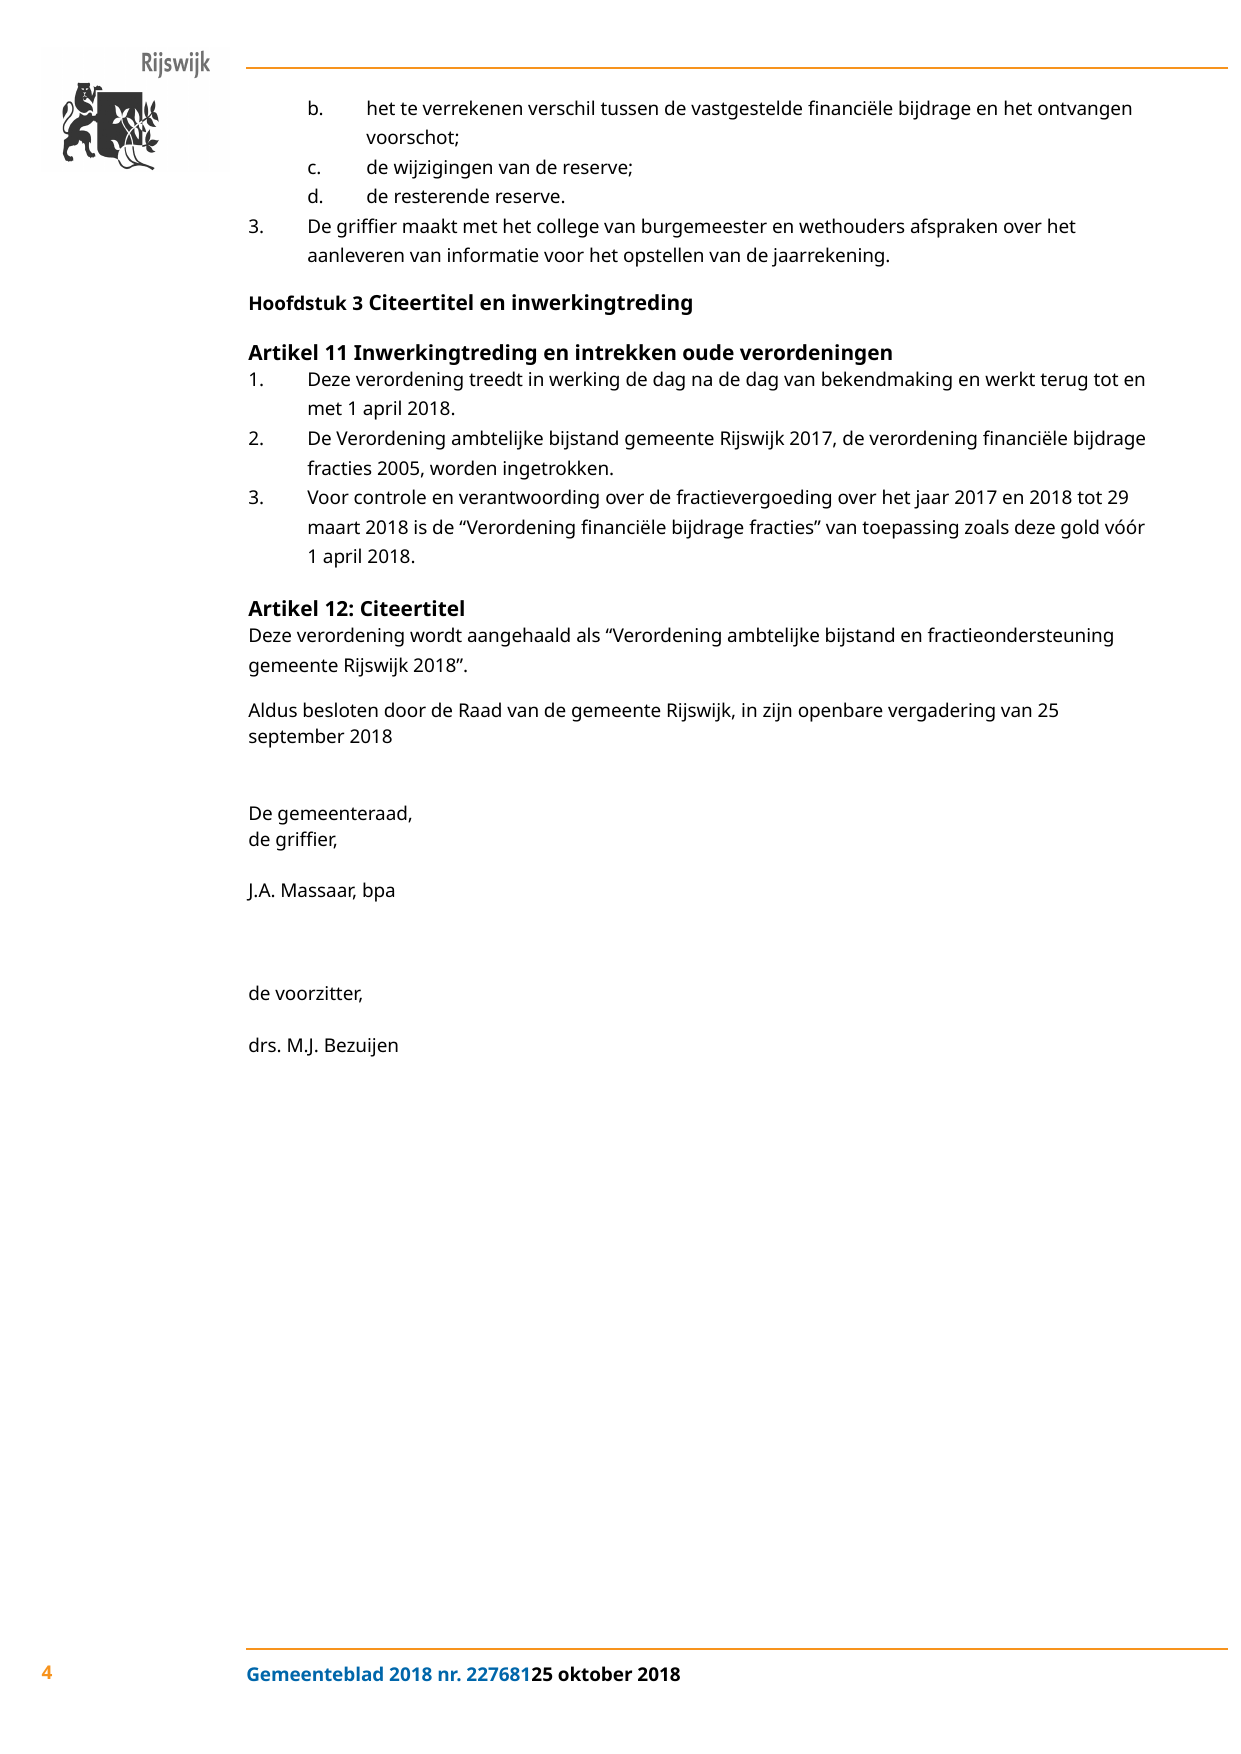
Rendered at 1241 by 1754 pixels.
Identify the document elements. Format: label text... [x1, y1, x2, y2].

text Aldus besloten door de Raad van de gemeente Rijswijk, in zijn openbare vergadering van 25 september 2018 [248, 698, 1152, 749]
text de griffier, [248, 826, 1152, 852]
text drs. M.J. Bezuijen [248, 1032, 1152, 1058]
text Deze verordening wordt aangehaald als “Verordening ambtelijke bijstand en fractieondersteuning gemeente Rijswijk 2018”. [248, 622, 1152, 678]
text De gemeenteraad, [248, 801, 1152, 826]
list Deze verordening treedt in werking de dag na de dag van bekendmaking en werkt terug tot en met 1 april 2018. [248, 366, 1152, 421]
list het te verrekenen verschil tussen de vastgestelde financiële bijdrage en het ontvangen voorschot; [307, 95, 1152, 150]
list De Verordening ambtelijke bijstand gemeente Rijswijk 2017, de verordening financiële bijdrage fracties 2005, worden ingetrokken. [248, 425, 1152, 481]
list de wijzigingen van de reserve; [307, 154, 1152, 180]
list de resterende reserve. [307, 183, 1152, 209]
text de voorzitter, [248, 981, 1152, 1006]
text Artikel 11 Inwerkingtreding en intrekken oude verordeningen [248, 338, 1152, 366]
list Voor controle en verantwoording over de fractievergoeding over het jaar 2017 en 2018 tot 29 maart 2018 is de “Verordening financiële bijdrage fracties” van toepassing zoals deze gold vóór 1 april 2018. [248, 484, 1152, 569]
list De griffier maakt met het college van burgemeester en wethouders afspraken over het aanleveren van informatie voor het opstellen van de jaarrekening. [248, 213, 1152, 268]
text Hoofdstuk 3 Citeertitel en inwerkingtreding [248, 288, 1152, 317]
text J.A. Massaar, bpa [248, 878, 1152, 903]
text Artikel 12: Citeertitel [248, 594, 1152, 622]
picture [41, 47, 231, 172]
